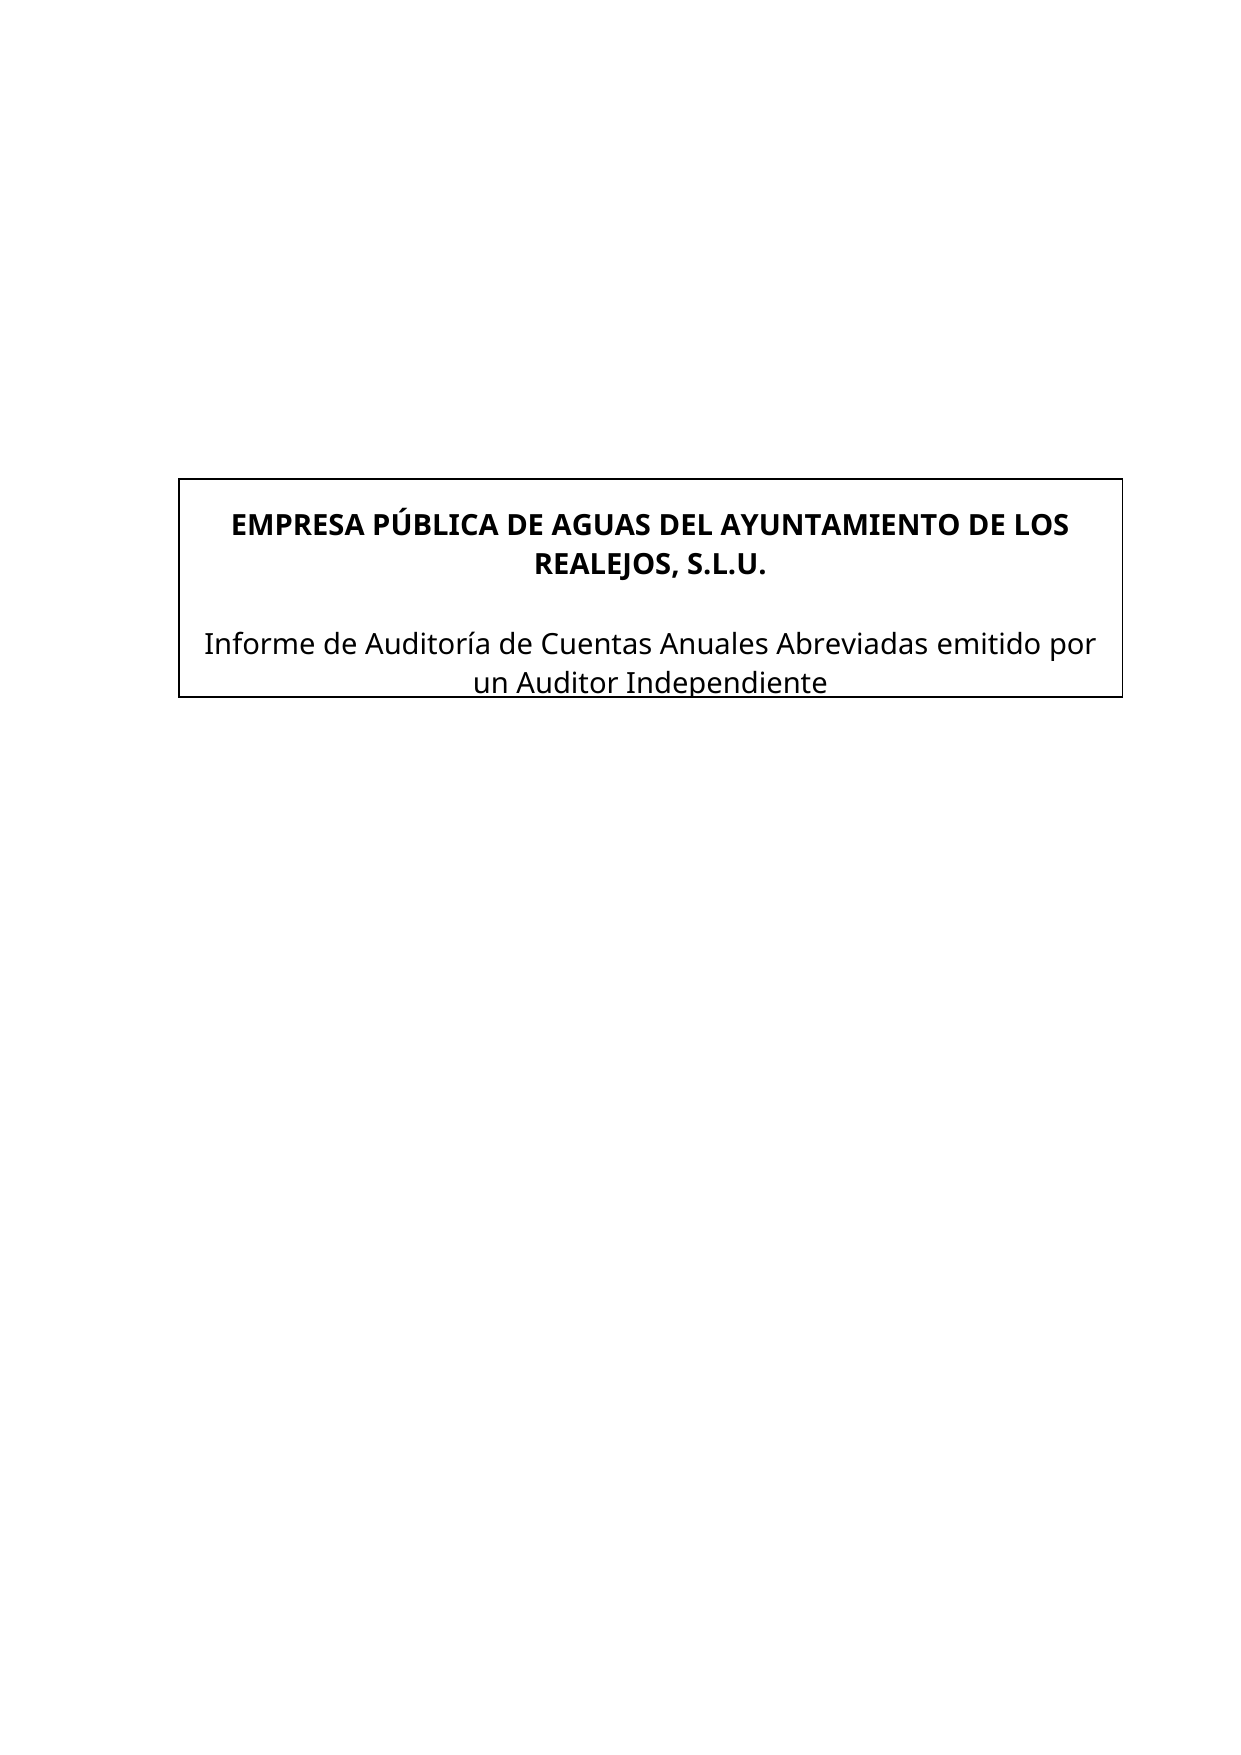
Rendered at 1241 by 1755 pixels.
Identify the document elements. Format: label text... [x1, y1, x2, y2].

text EMPRESA PÚBLICA DE AGUAS DEL AYUNTAMIENTO DE LOS REALEJOS, S.L.U. [182, 504, 1118, 583]
text Informe de Auditoría de Cuentas Anuales Abreviadas emitido por un Auditor Independiente [182, 623, 1118, 696]
